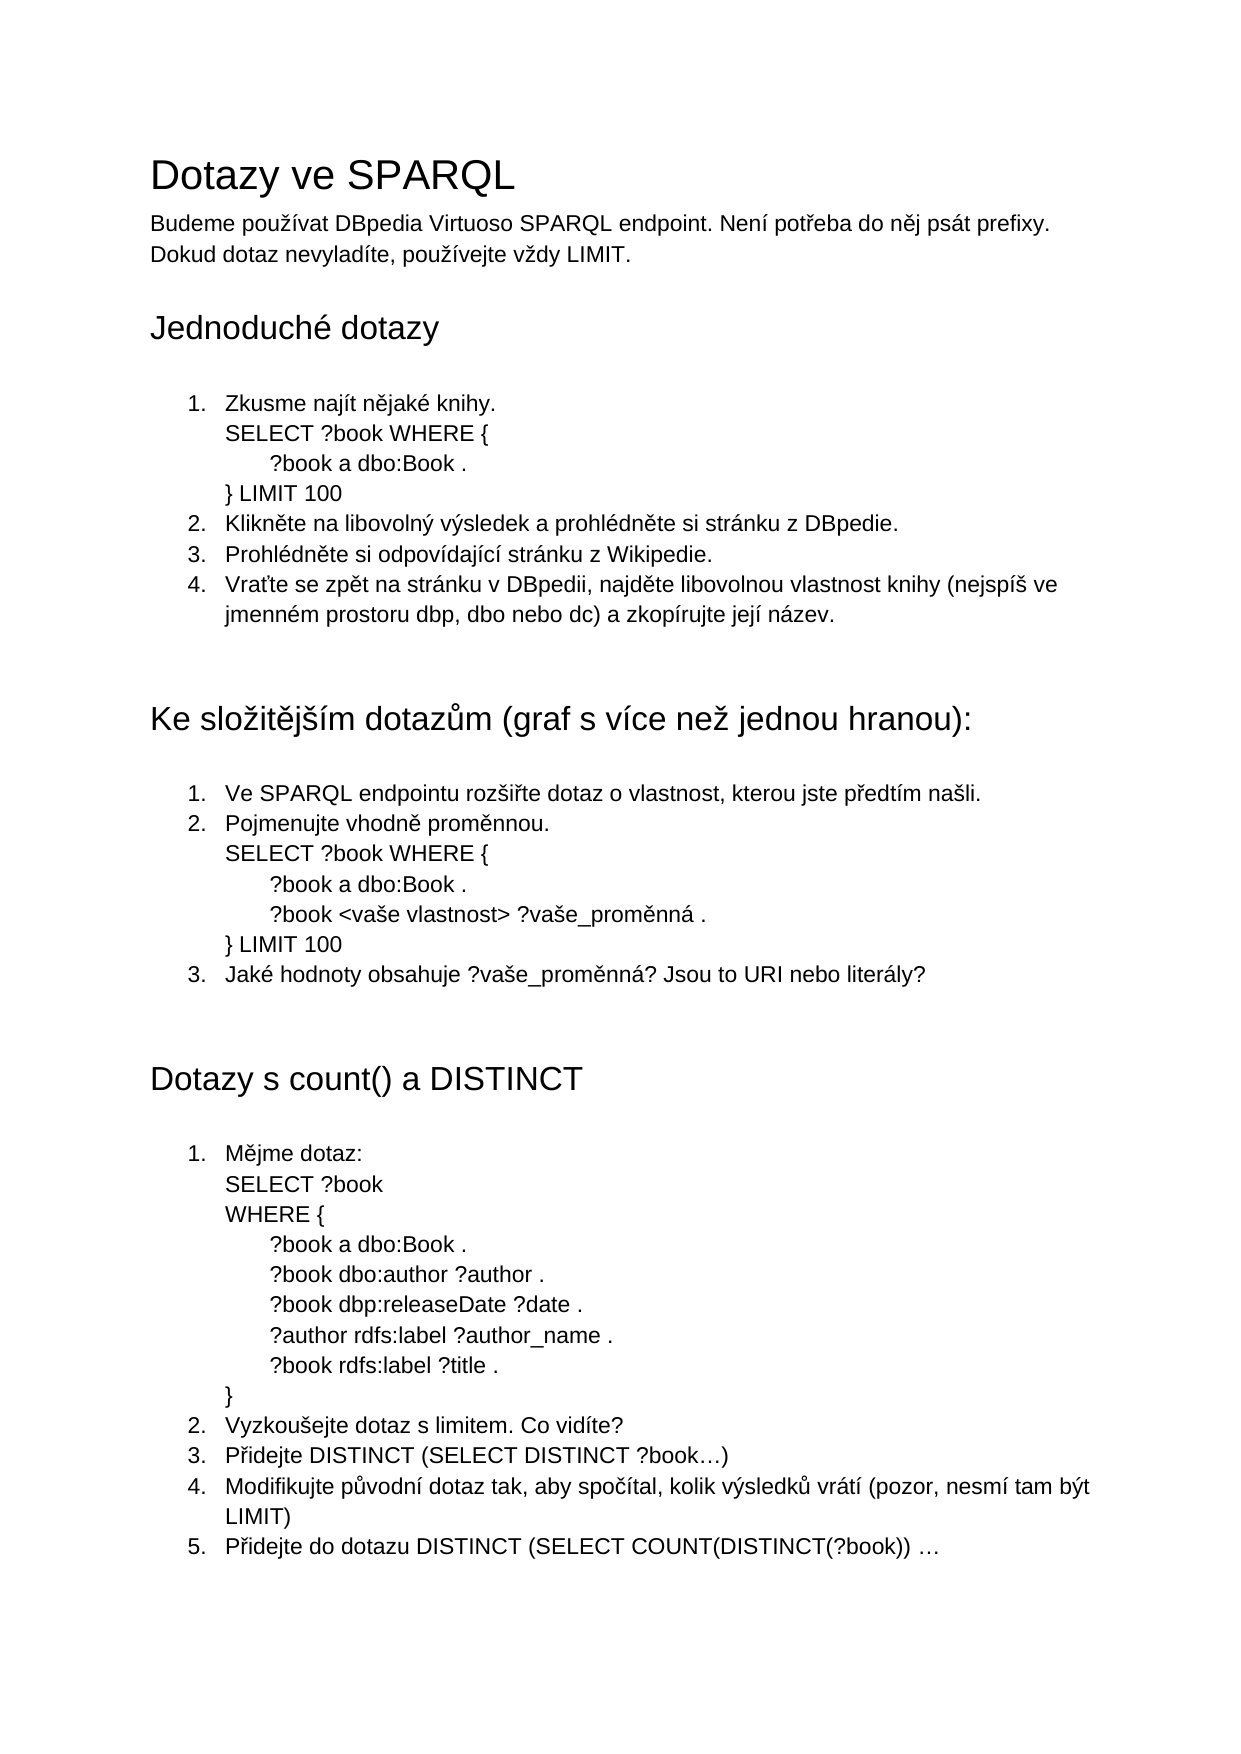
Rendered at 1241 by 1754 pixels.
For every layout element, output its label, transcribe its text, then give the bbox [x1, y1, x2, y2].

list Jaké hodnoty obsahuje ?vaše_proměnná? Jsou to URI nebo literály? [187, 961, 1090, 988]
list Klikněte na libovolný výsledek a prohlédněte si stránku z DBpedie. [187, 510, 1090, 537]
list Přidejte do dotazu DISTINCT (SELECT COUNT(DISTINCT(?book)) … [187, 1533, 1090, 1559]
subtitle Dotazy s count() a DISTINCT [150, 1059, 1090, 1098]
list Vraťte se zpět na stránku v DBpedii, najděte libovolnou vlastnost knihy (nejspíš ve jmenném prostoru dbp, dbo nebo dc) a zkopírujte její název. [187, 571, 1090, 627]
text Dokud dotaz nevyladíte, používejte vždy LIMIT. [150, 241, 1090, 267]
list Přidejte DISTINCT (SELECT DISTINCT ?book…) [187, 1442, 1090, 1469]
list Zkusme najít nějaké knihy. SELECT ?book WHERE { ?book a dbo:Book . } LIMIT 100 [187, 389, 1090, 506]
subtitle Ke složitějším dotazům (graf s více než jednou hranou): [150, 699, 1090, 737]
list Pojmenujte vhodně proměnnou. SELECT ?book WHERE { ?book a dbo:Book . ?book <vaše vlastnost> ?vaše_proměnná . } LIMIT 100 [187, 810, 1090, 957]
list Modifikujte původní dotaz tak, aby spočítal, kolik výsledků vrátí (pozor, nesmí tam být LIMIT) [187, 1473, 1090, 1529]
list Vyzkoušejte dotaz s limitem. Co vidíte? [187, 1412, 1090, 1438]
subtitle Jednoduché dotazy [150, 308, 1090, 347]
list Mějme dotaz: SELECT ?book WHERE { ?book a dbo:Book . ?book dbo:author ?author . ?book dbp:releaseDate ?date . ?author rdfs:label ?author_name . ?book rdfs:label ?title . } [187, 1140, 1090, 1408]
list Ve SPARQL endpointu rozšiřte dotaz o vlastnost, kterou jste předtím našli. [187, 780, 1090, 806]
list Prohlédněte si odpovídající stránku z Wikipedie. [187, 541, 1090, 567]
text Budeme používat DBpedia Virtuoso SPARQL endpoint. Není potřeba do něj psát prefixy. [150, 210, 1090, 237]
subtitle Dotazy ve SPARQL [150, 150, 1090, 198]
